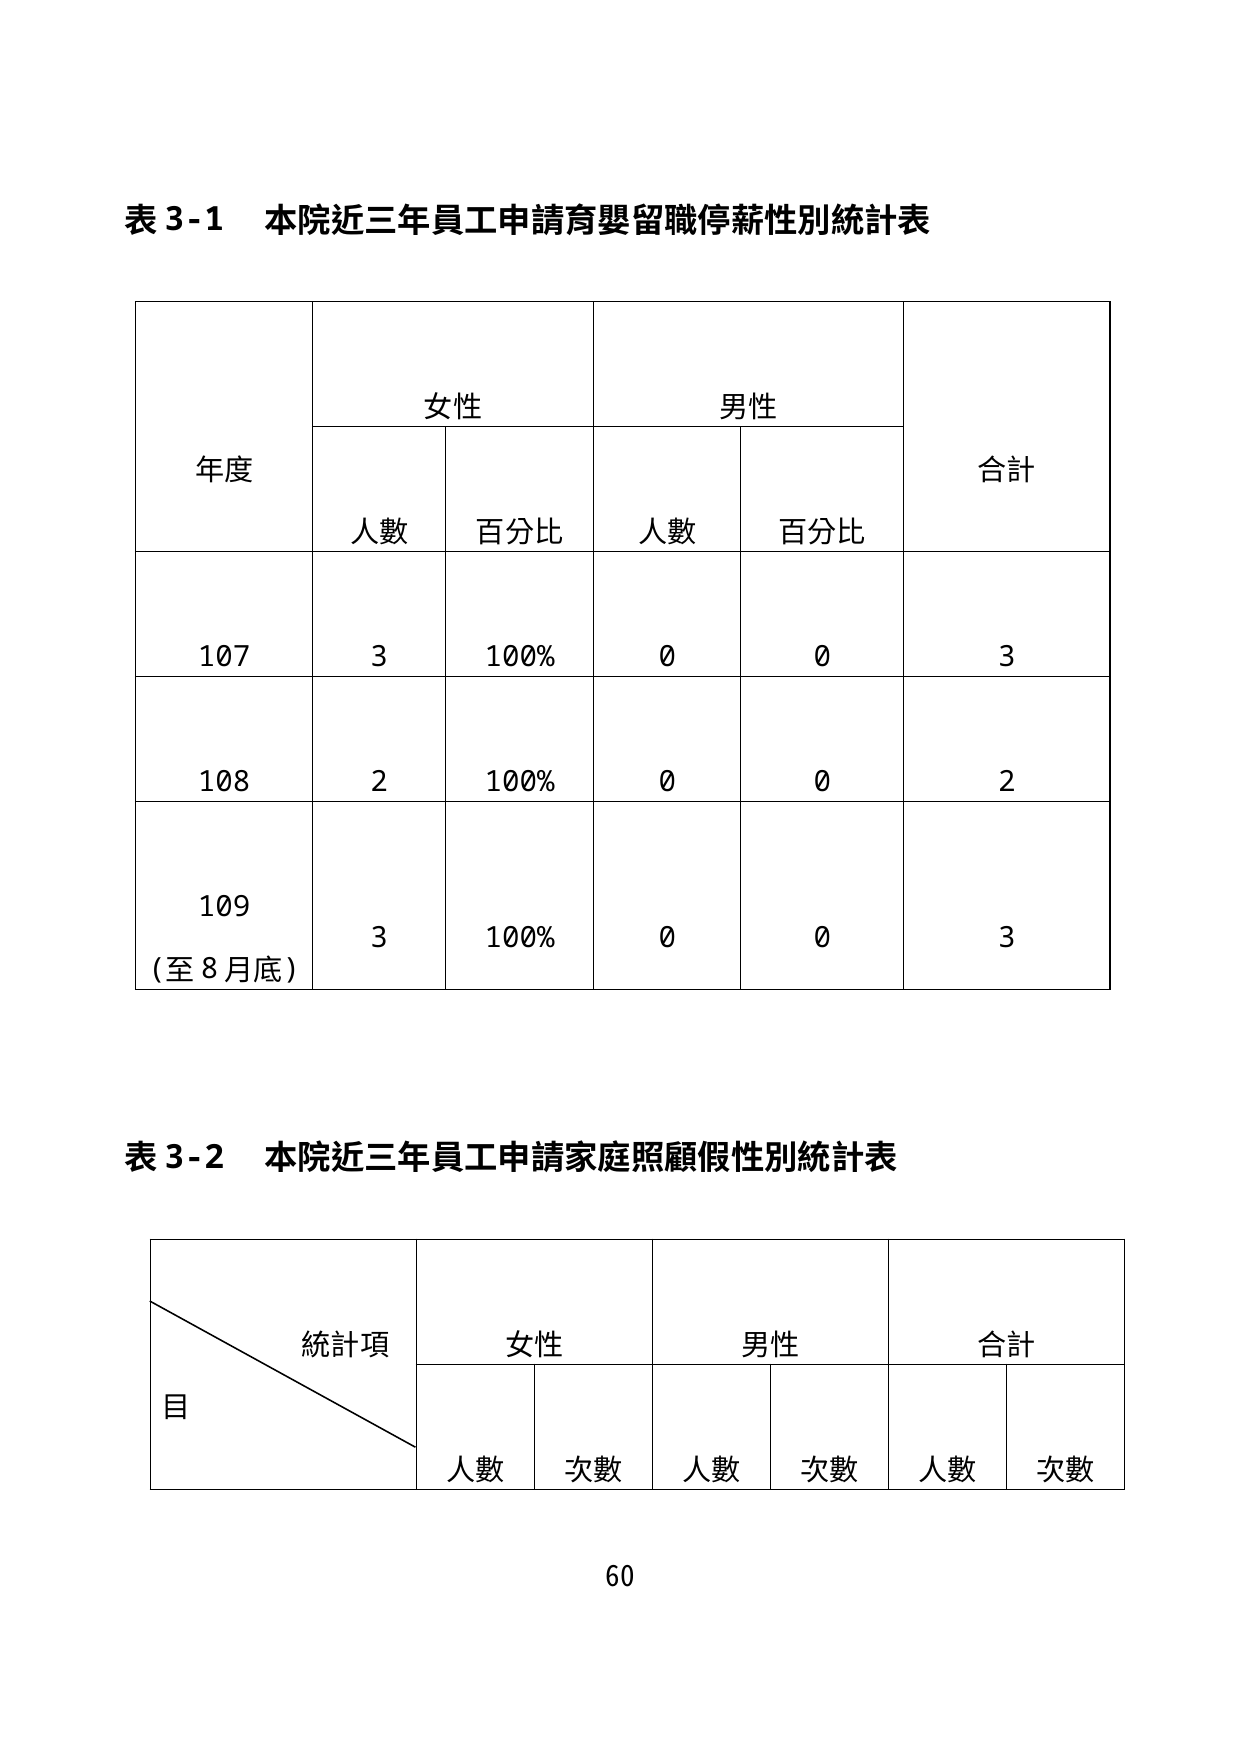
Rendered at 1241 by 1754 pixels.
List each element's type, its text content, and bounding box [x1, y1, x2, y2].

table_cell 2 [313, 677, 445, 801]
table_cell 百分比 [446, 427, 593, 551]
table_header 統計項目 請假類別 [151, 1240, 416, 1446]
table_header 女性 [313, 302, 593, 426]
table_cell 3 [904, 802, 1109, 988]
table_cell 次數 [535, 1365, 652, 1488]
table_cell 人數 [313, 427, 445, 551]
table_cell 人數 [653, 1365, 770, 1488]
table_cell 次數 [1007, 1365, 1124, 1488]
text 表3-1 本院近三年員工申請育嬰留職停薪性別統計表 [124, 176, 1116, 238]
text 表3-2 本院近三年員工申請家庭照顧假性別統計表 [124, 1113, 1158, 1176]
table_header 統計項目 請假類別 [151, 1304, 416, 1488]
table_header 男性 [594, 302, 903, 426]
table_cell 百分比 [741, 427, 903, 551]
table_cell 0 [594, 802, 740, 988]
table_header 合計 [904, 302, 1109, 551]
table_cell 100% [446, 552, 593, 676]
table_cell 0 [741, 677, 903, 801]
table_cell 2 [904, 677, 1109, 801]
table_cell 109 (至8月底) [136, 802, 312, 988]
table_header 合計 [889, 1240, 1124, 1363]
table_cell 人數 [889, 1365, 1006, 1488]
table_cell 3 [313, 552, 445, 676]
table_cell 人數 [417, 1365, 534, 1488]
table_cell 0 [594, 552, 740, 676]
table_cell 100% [446, 677, 593, 801]
table_header 女性 [417, 1240, 652, 1363]
table_cell 0 [741, 802, 903, 988]
table_cell 0 [594, 677, 740, 801]
table_cell 108 [136, 677, 312, 801]
table_cell 0 [741, 552, 903, 676]
table_header 年度 [136, 302, 312, 551]
table_header 男性 [653, 1240, 888, 1363]
table_cell 3 [904, 552, 1109, 676]
table_header [1125, 1239, 1240, 1488]
table_cell 人數 [594, 427, 740, 551]
table_cell 107 [136, 552, 312, 676]
table_cell 100% [446, 802, 593, 988]
table_cell 3 [313, 802, 445, 988]
table_cell 次數 [771, 1365, 888, 1488]
